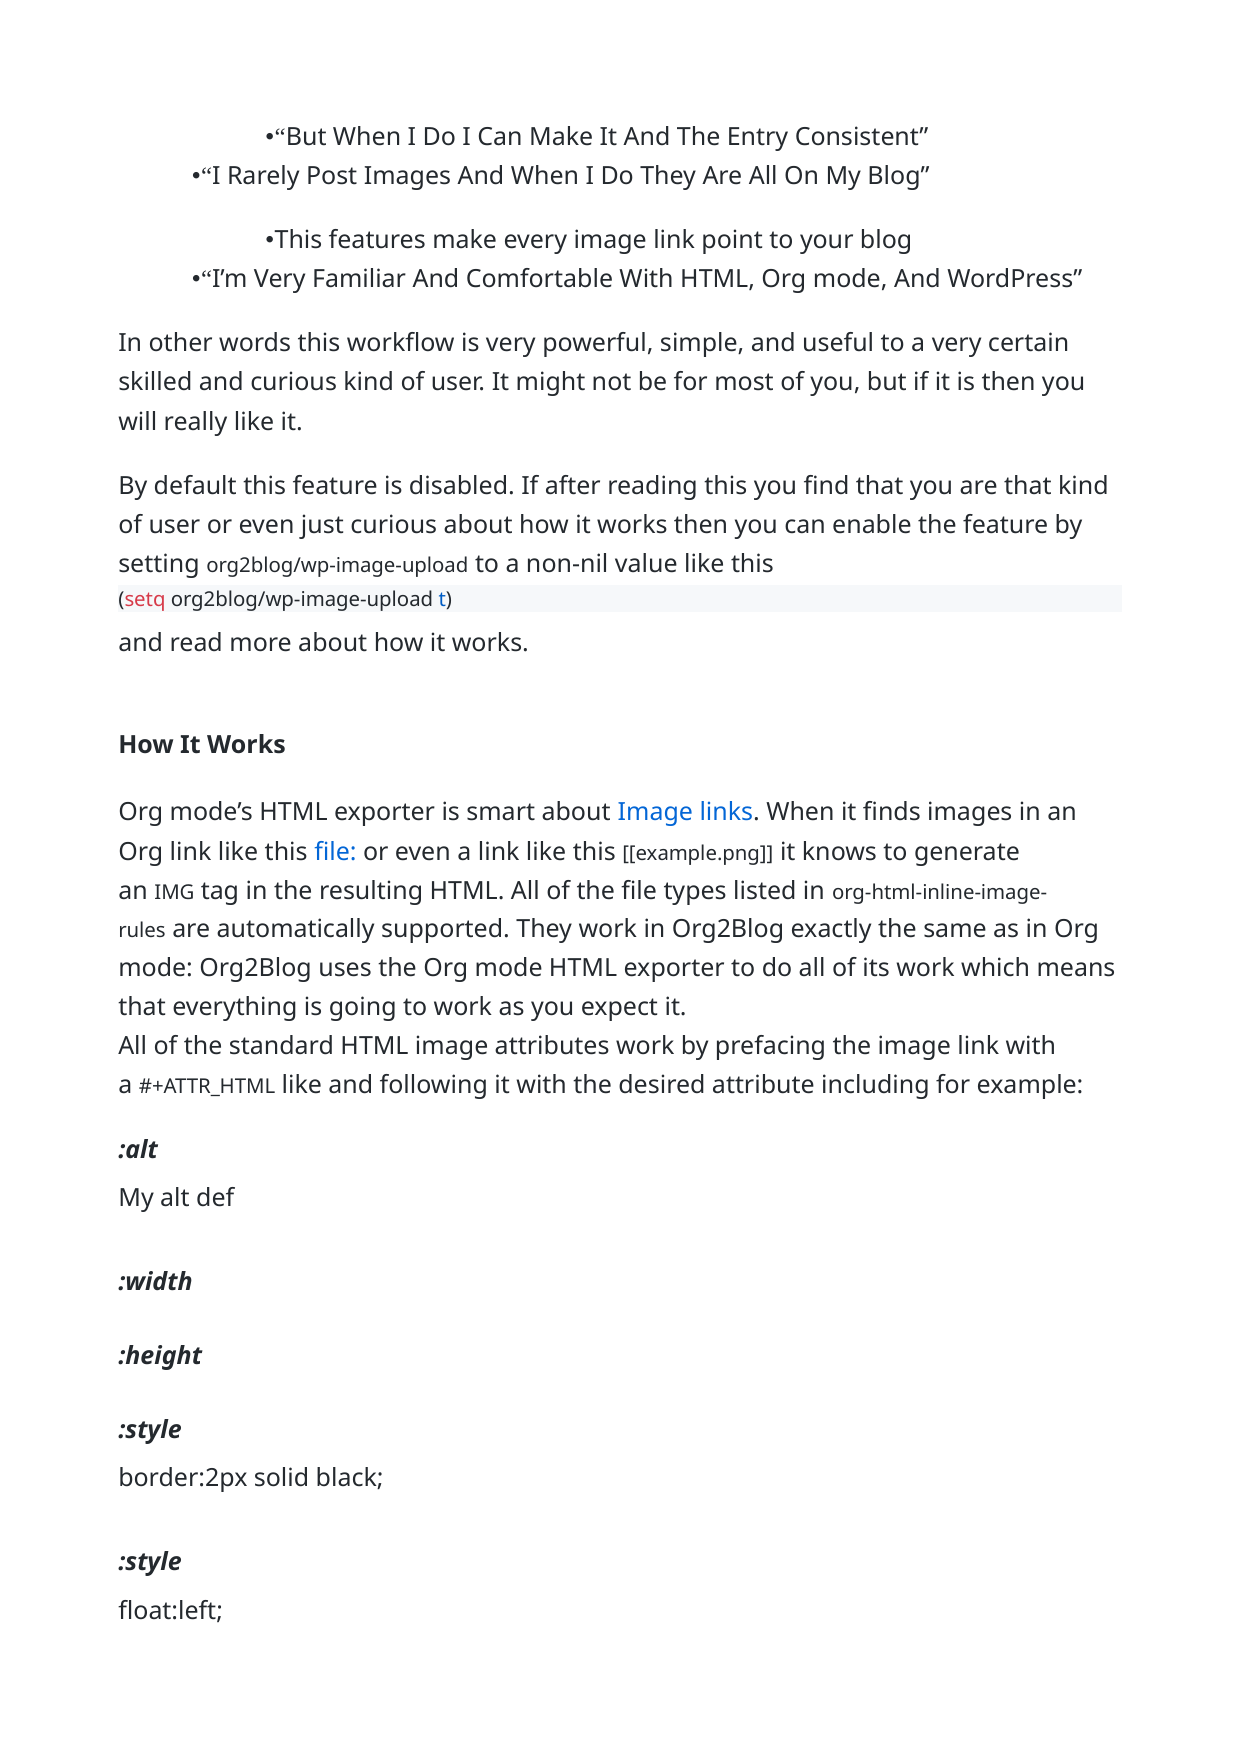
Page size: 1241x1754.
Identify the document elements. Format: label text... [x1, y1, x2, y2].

subtitle :height [118, 1338, 1122, 1372]
list My alt def [118, 1180, 1122, 1214]
list “But When I Do I Can Make It And The Entry Consistent” [118, 118, 1122, 152]
subtitle How It Works [118, 727, 1122, 761]
list “I Rarely Post Images And When I Do They Are All On My Blog” [118, 157, 1122, 191]
text and read more about how it works. [118, 625, 1122, 659]
text All of the standard HTML image attributes work by prefacing the image link with a #+ATTR_HTML like and following it with the desired attribute including for example: [118, 1028, 1122, 1101]
list float:left; [118, 1593, 1122, 1627]
subtitle :style [118, 1411, 1122, 1445]
subtitle :alt [118, 1131, 1122, 1165]
text (setq org2blog/wp-image-upload t) [118, 585, 1122, 612]
text By default this feature is disabled. If after reading this you find that you are that kind of user or even just curious about how it works then you can enable the feature by setting org2blog/wp-image-upload to a non-nil value like this [118, 467, 1122, 580]
list “I’m Very Familiar And Comfortable With HTML, Org mode, And WordPress” [118, 261, 1122, 295]
list border:2px solid black; [118, 1460, 1122, 1494]
list This features make every image link point to your blog [118, 221, 1122, 256]
subtitle :style [118, 1544, 1122, 1578]
text Org mode’s HTML exporter is smart about Image links. When it finds images in an Org link like this file: or even a link like this [[example.png]] it knows to generate an IMG tag in the resulting HTML. All of the file types listed in org-html-inline-image-rules are automatically supported. They work in Org2Blog exactly the same as in Org mode: Org2Blog uses the Org mode HTML exporter to do all of its work which means that everything is going to work as you expect it. [118, 794, 1122, 1023]
text In other words this workflow is very powerful, simple, and useful to a very certain skilled and curious kind of user. It might not be for most of you, but if it is then you will really like it. [118, 325, 1122, 437]
subtitle :width [118, 1264, 1122, 1298]
